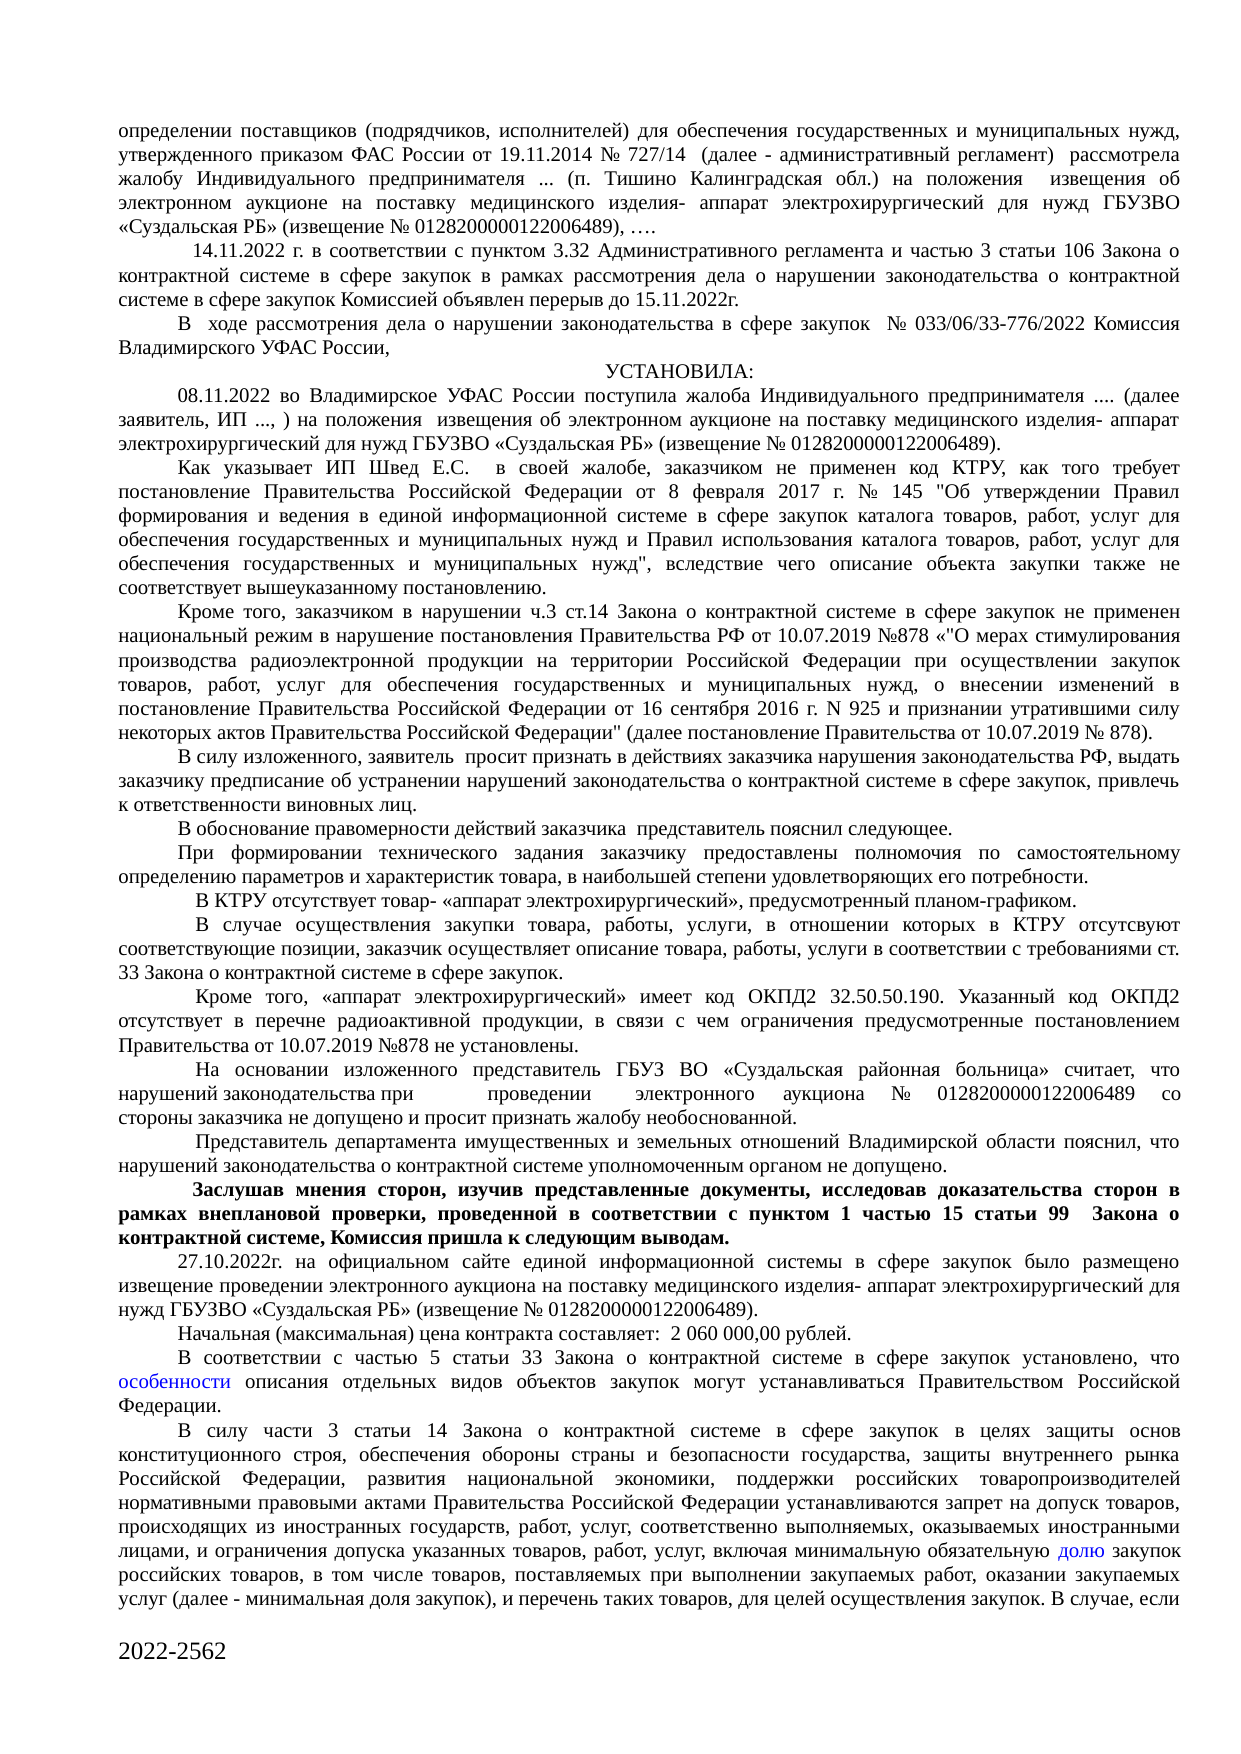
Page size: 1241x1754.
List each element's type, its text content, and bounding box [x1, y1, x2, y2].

text В случае осуществления закупки товара, работы, услуги, в отношении которых в КТРУ отсутсвуют соответствующие позиции, заказчик осуществляет описание товара, работы, услуги в соответствии с требованиями ст. 33 Закона о контрактной системе в сфере закупок. [118, 912, 1181, 984]
text В КТРУ отсутствует товар- «аппарат электрохирургический», предусмотренный планом-графиком. [118, 888, 1181, 912]
text Кроме того, «аппарат электрохирургический» имеет код ОКПД2 32.50.50.190. Указанный код ОКПД2 отсутствует в перечне радиоактивной продукции, в связи с чем ограничения предусмотренные постановлением Правительства от 10.07.2019 №878 не установлены. [118, 984, 1181, 1057]
text Как указывает ИП Швед Е.С. в своей жалобе, заказчиком не применен код КТРУ, как того требует постановление Правительства Российской Федерации от 8 февраля 2017 г. № 145 "Об утверждении Правил формирования и ведения в единой информационной системе в сфере закупок каталога товаров, работ, услуг для обеспечения государственных и муниципальных нужд и Правил использования каталога товаров, работ, услуг для обеспечения государственных и муниципальных нужд", вследствие чего описание объекта закупки также не соответствует вышеуказанному постановлению. [118, 455, 1181, 599]
text Заслушав мнения сторон, изучив представленные документы, исследовав доказательства сторон в рамках внеплановой проверки, проведенной в соответствии с пунктом 1 частью 15 статьи 99 Закона о контрактной системе, Комиссия пришла к следующим выводам. [118, 1177, 1181, 1249]
text УСТАНОВИЛА: [118, 359, 1181, 383]
text В силу части 3 статьи 14 Закона о контрактной системе в сфере закупок в целях защиты основ конституционного строя, обеспечения обороны страны и безопасности государства, защиты внутреннего рынка Российской Федерации, развития национальной экономики, поддержки российских товаропроизводителей нормативными правовыми актами Правительства Российской Федерации устанавливаются запрет на допуск товаров, происходящих из иностранных государств, работ, услуг, соответственно выполняемых, оказываемых иностранными лицами, и ограничения допуска указанных товаров, работ, услуг, включая минимальную обязательную долю закупок российских товаров, в том числе товаров, поставляемых при выполнении закупаемых работ, оказании закупаемых услуг (далее - минимальная доля закупок), и перечень таких товаров, для целей осуществления закупок. В случае, если [118, 1417, 1181, 1610]
text В обоснование правомерности действий заказчика представитель пояснил следующее. [118, 816, 1181, 840]
text Представитель департамента имущественных и земельных отношений Владимирской области пояснил, что нарушений законодательства о контрактной системе уполномоченным органом не допущено. [118, 1129, 1181, 1177]
text В соответствии с частью 5 статьи 33 Закона о контрактной системе в сфере закупок установлено, что особенности описания отдельных видов объектов закупок могут устанавливаться Правительством Российской Федерации. [118, 1345, 1181, 1417]
text В ходе рассмотрения дела о нарушении законодательства в сфере закупок № 033/06/33-776/2022 Комиссия Владимирского УФАС России, [118, 311, 1181, 359]
text В силу изложенного, заявитель просит признать в действиях заказчика нарушения законодательства РФ, выдать заказчику предписание об устранении нарушений законодательства о контрактной системе в сфере закупок, привлечь к ответственности виновных лиц. [118, 744, 1181, 816]
text Начальная (максимальная) цена контракта составляет: 2 060 000,00 рублей. [118, 1321, 1181, 1345]
text При формировании технического задания заказчику предоставлены полномочия по самостоятельному определению параметров и характеристик товара, в наибольшей степени удовлетворяющих его потребности. [118, 840, 1181, 888]
text 08.11.2022 во Владимирское УФАС России поступила жалоба Индивидуального предпринимателя .... (далее заявитель, ИП ..., ) на положения извещения об электронном аукционе на поставку медицинского изделия- аппарат электрохирургический для нужд ГБУЗВО «Суздальская РБ» (извещение № 0128200000122006489). [118, 383, 1181, 455]
text Кроме того, заказчиком в нарушении ч.3 ст.14 Закона о контрактной системе в сфере закупок не применен национальный режим в нарушение постановления Правительства РФ от 10.07.2019 №878 «"О мерах стимулирования производства радиоэлектронной продукции на территории Российской Федерации при осуществлении закупок товаров, работ, услуг для обеспечения государственных и муниципальных нужд, о внесении изменений в постановление Правительства Российской Федерации от 16 сентября 2016 г. N 925 и признании утратившими силу некоторых актов Правительства Российской Федерации" (далее постановление Правительства от 10.07.2019 № 878). [118, 599, 1181, 744]
text определении поставщиков (подрядчиков, исполнителей) для обеспечения государственных и муниципальных нужд, утвержденного приказом ФАС России от 19.11.2014 № 727/14 (далее - административный регламент) рассмотрела жалобу Индивидуального предпринимателя ... (п. Тишино Калинградская обл.) на положения извещения об электронном аукционе на поставку медицинского изделия- аппарат электрохирургический для нужд ГБУЗВО «Суздальская РБ» (извещение № 0128200000122006489), …. [118, 118, 1181, 238]
text 27.10.2022г. на официальном сайте единой информационной системы в сфере закупок было размещено извещение проведении электронного аукциона на поставку медицинского изделия- аппарат электрохирургический для нужд ГБУЗВО «Суздальская РБ» (извещение № 0128200000122006489). [118, 1249, 1181, 1321]
text На основании изложенного представитель ГБУЗ ВО «Суздальская районная больница» считает, что нарушений законодательства при проведении электронного аукциона № 0128200000122006489 со стороны заказчика не допущено и просит признать жалобу необоснованной. [118, 1057, 1181, 1129]
text 14.11.2022 г. в соответствии с пунктом 3.32 Административного регламента и частью 3 статьи 106 Закона о контрактной системе в сфере закупок в рамках рассмотрения дела о нарушении законодательства о контрактной системе в сфере закупок Комиссией объявлен перерыв до 15.11.2022г. [118, 238, 1181, 311]
